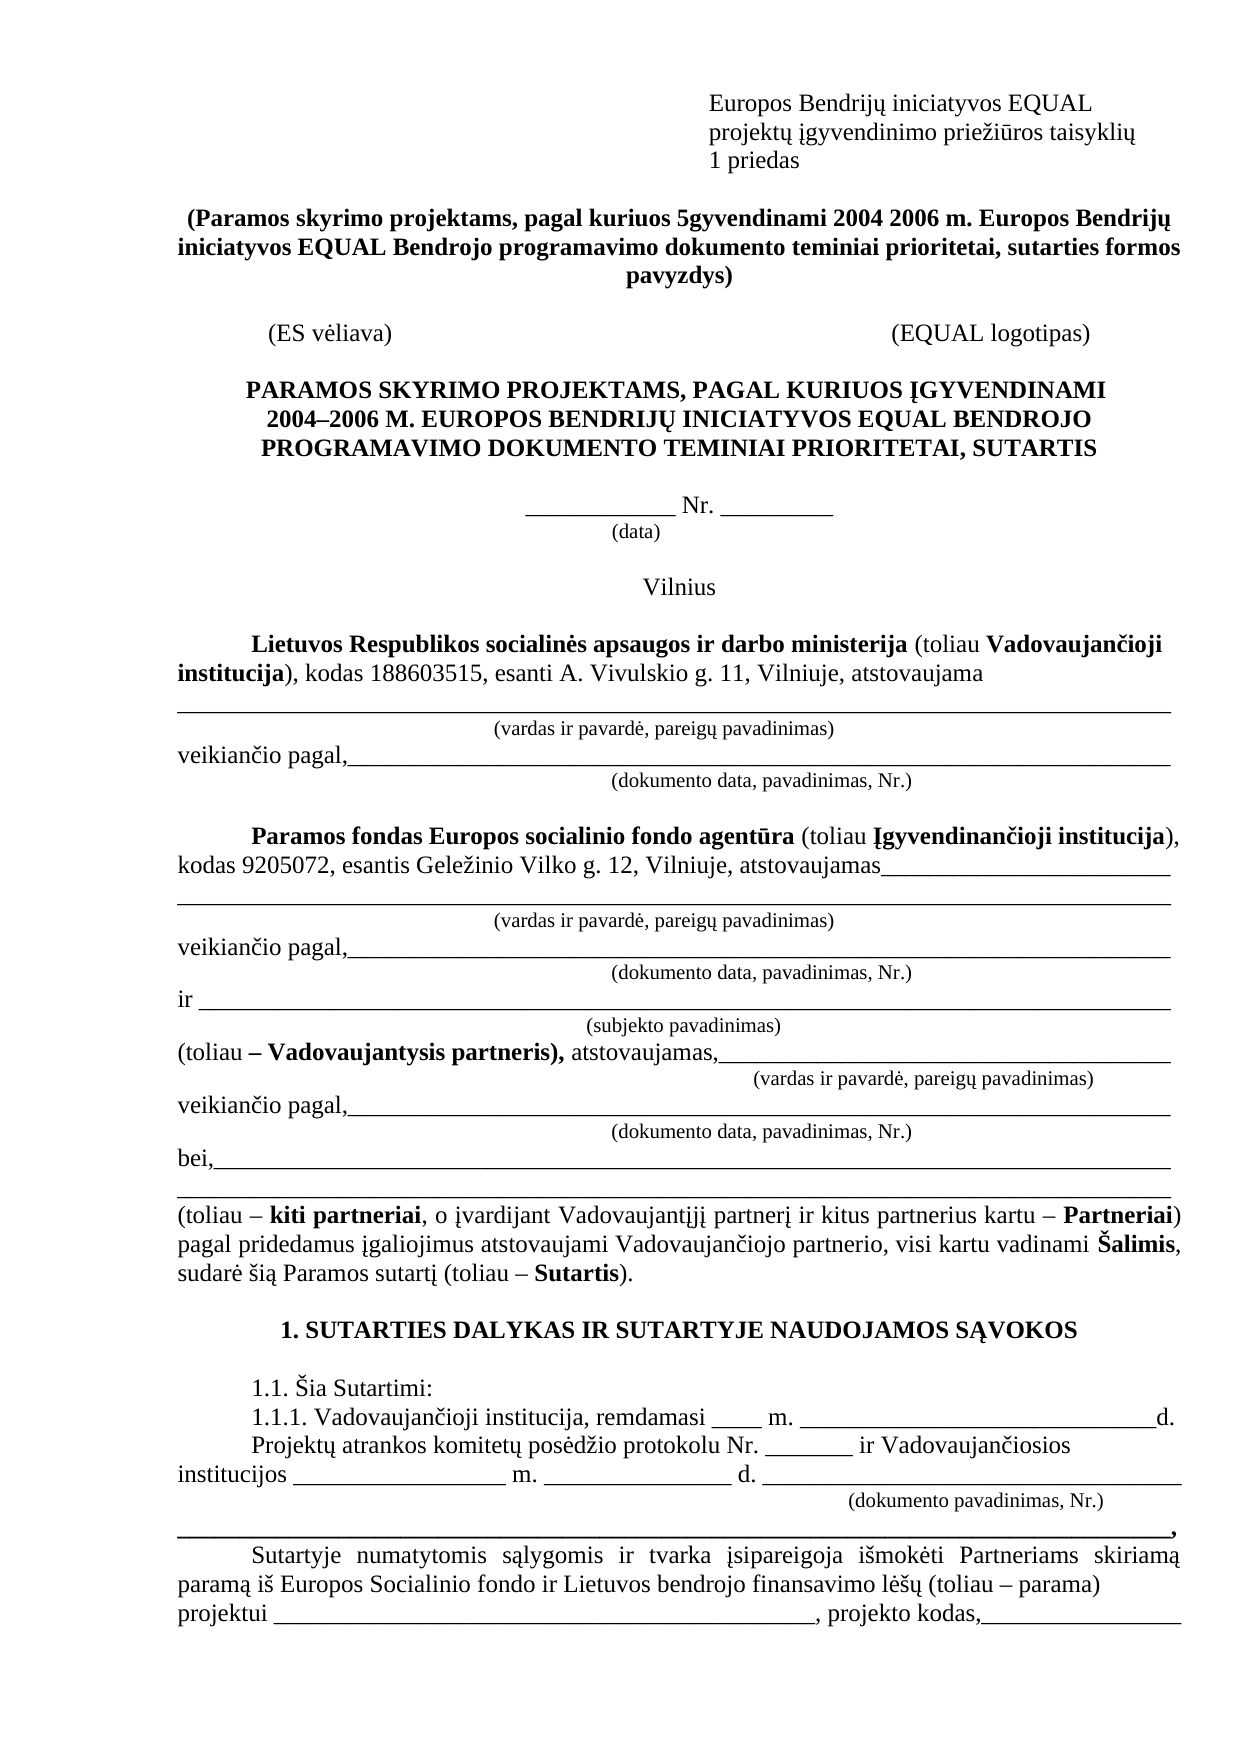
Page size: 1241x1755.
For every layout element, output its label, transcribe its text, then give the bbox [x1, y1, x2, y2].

text Projektų atrankos komitetų posėdžio protokolu Nr. _______ ir Vadovaujančiosios [177, 1430, 1181, 1459]
text Paramos fondas Europos socialinio fondo agentūra (toliau Įgyvendinančioji institucija), [177, 821, 1181, 850]
text ir [177, 984, 1181, 1013]
text veikiančio pagal, [177, 740, 1181, 768]
text (Paramos skyrimo projektams, pagal kuriuos 5gyvendinami 2004 2006 m. Europos Bendrijų iniciatyvos EQUAL Bendrojo programavimo dokumento teminiai prioritetai, sutarties formos pavyzdys) [177, 203, 1181, 289]
text (vardas ir pavardė, pareigų pavadinimas) [177, 1066, 1181, 1090]
text (dokumento data, pavadinimas, Nr.) [177, 960, 1181, 984]
text Europos Bendrijų iniciatyvos EQUAL [177, 88, 1181, 117]
text PARAMOS SKYRIMO PROJEKTAMS, PAGAL KURIUOS ĮGYVENDINAMI 2004–2006 M. EUROPOS BENDRIJŲ INICIATYVOS EQUAL BENDROJO PROGRAMAVIMO DOKUMENTO TEMINIAI PRIORITETAI, SUTARTIS [177, 375, 1181, 462]
text Lietuvos Respublikos socialinės apsaugos ir darbo ministerija (toliau Vadovaujančioji [177, 629, 1181, 658]
text kodas 9205072, esantis Geležinio Vilko g. 12, Vilniuje, atstovaujamas [177, 850, 1181, 879]
text ____________ Nr. _________ [177, 490, 1181, 519]
text (dokumento pavadinimas, Nr.) [177, 1488, 1181, 1512]
text (vardas ir pavardė, pareigų pavadinimas) [177, 907, 1181, 932]
text (ES vėliava) (EQUAL logotipas) [177, 318, 1181, 347]
text , [177, 1512, 1181, 1541]
text (data) [177, 519, 1181, 543]
text 1.1. Šia Sutartimi: [177, 1373, 1181, 1402]
text (toliau – kiti partneriai, o įvardijant Vadovaujantįjį partnerį ir kitus partnerius kartu – Partneriai) pagal pridedamus įgaliojimus atstovaujami Vadovaujančiojo partnerio, visi kartu vadinami Šalimis, sudarė šią Paramos sutartį (toliau – Sutartis). [177, 1200, 1181, 1287]
text veikiančio pagal, [177, 932, 1181, 960]
text 1 priedas [177, 145, 1181, 174]
text (toliau – Vadovaujantysis partneris), atstovaujamas, [177, 1037, 1181, 1066]
text (subjekto pavadinimas) [177, 1013, 1181, 1037]
text projektų įgyvendinimo priežiūros taisyklių [177, 117, 1181, 145]
text Sutartyje numatytomis sąlygomis ir tvarka įsipareigoja išmokėti Partneriams skiriamą paramą iš Europos Socialinio fondo ir Lietuvos bendrojo finansavimo lėšų (toliau – parama) [177, 1541, 1181, 1598]
text (dokumento data, pavadinimas, Nr.) [177, 768, 1181, 792]
text bei, [177, 1143, 1181, 1172]
text 1. SUTARTIES DALYKAS IR SUTARTYJE NAUDOJAMOS SĄVOKOS [177, 1315, 1181, 1344]
text Vilnius [177, 572, 1181, 601]
text 1.1.1. Vadovaujančioji institucija, remdamasi ____ m. d. [177, 1402, 1181, 1430]
text institucija), kodas 188603515, esanti A. Vivulskio g. 11, Vilniuje, atstovaujama [177, 658, 1181, 687]
text projektui , projekto kodas, [177, 1598, 1181, 1627]
text (vardas ir pavardė, pareigų pavadinimas) [177, 716, 1181, 740]
text institucijos _________________ m. _______________ d. [177, 1459, 1181, 1488]
text (dokumento data, pavadinimas, Nr.) [177, 1119, 1181, 1143]
text veikiančio pagal, [177, 1090, 1181, 1119]
